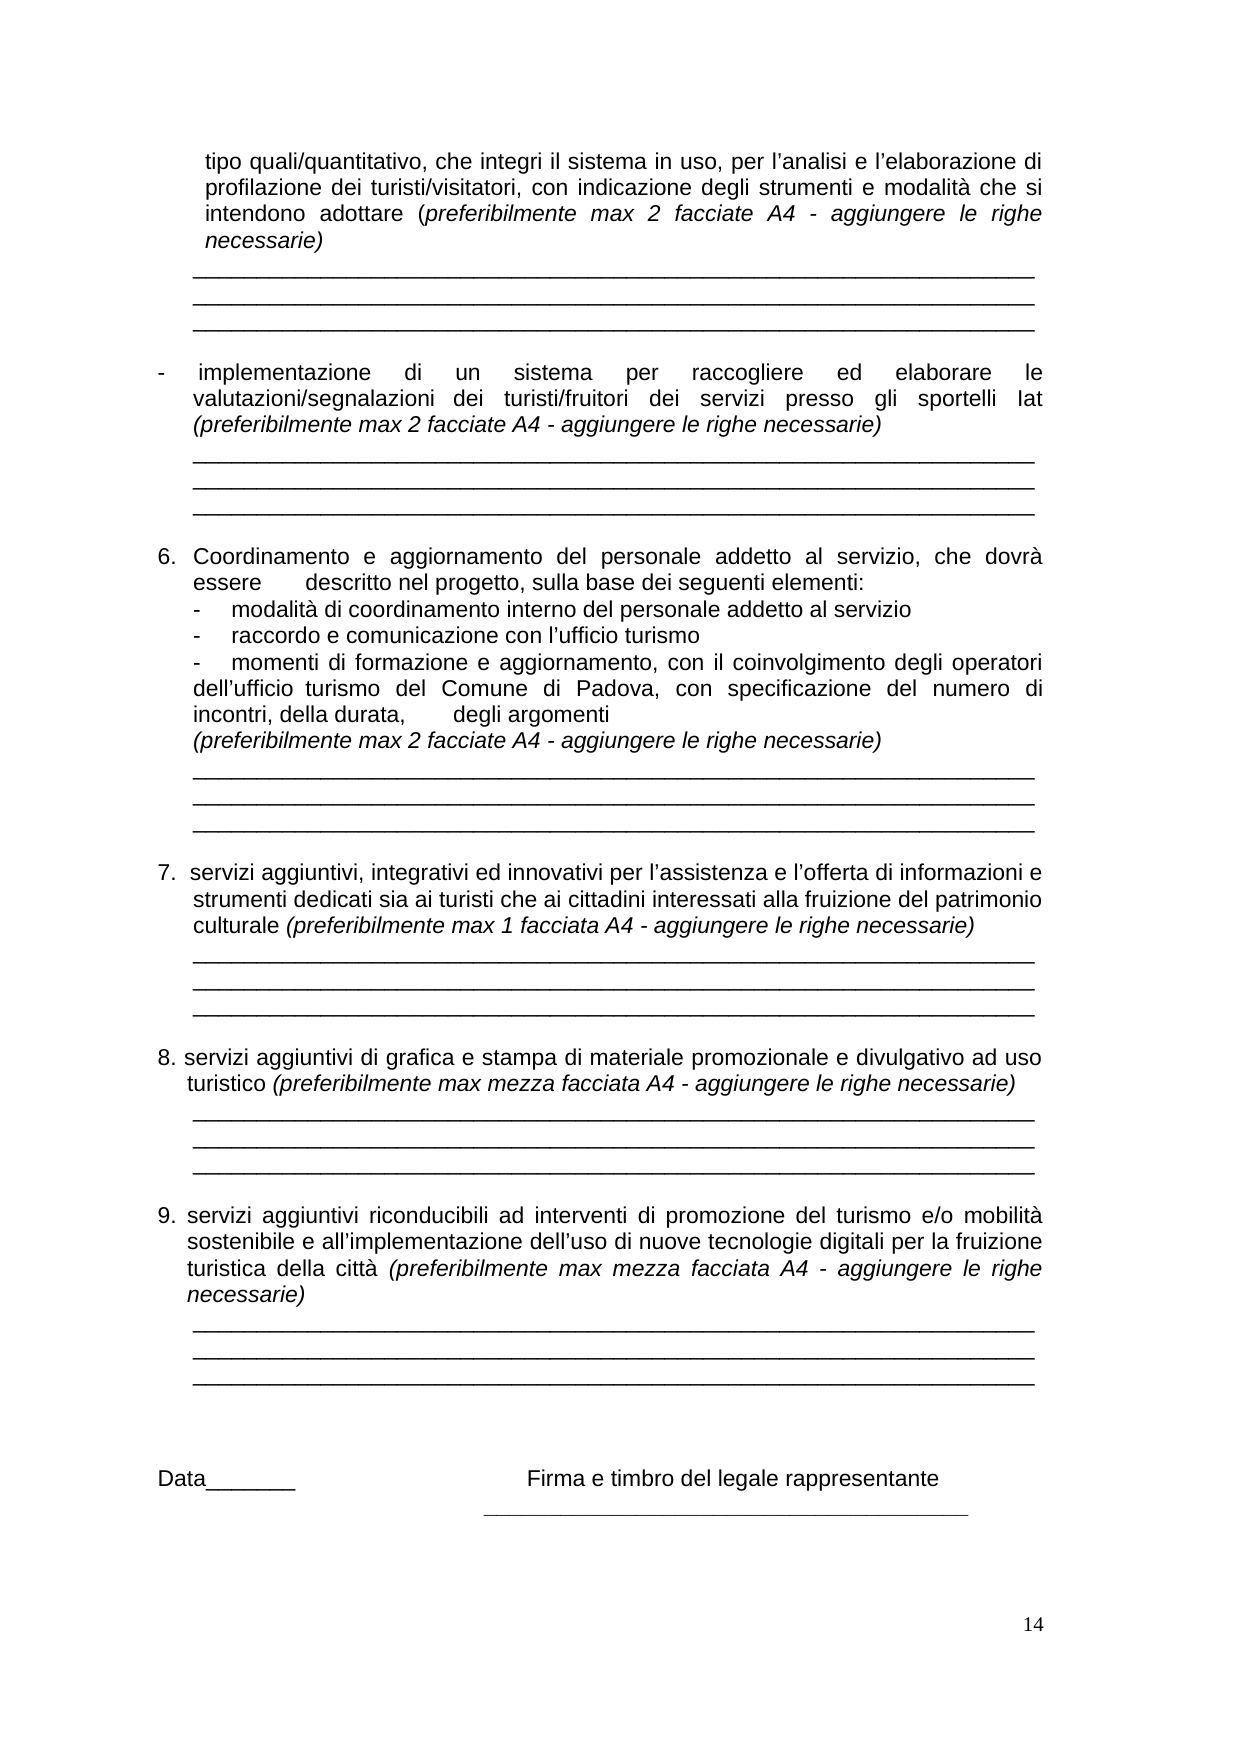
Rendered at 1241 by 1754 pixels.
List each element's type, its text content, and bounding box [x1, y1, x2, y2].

text ______________________________________________________________________________________________________________________________________________________________________________________________________ [193, 1096, 1043, 1176]
text - modalità di coordinamento interno del personale addetto al servizio [193, 596, 1043, 622]
text - momenti di formazione e aggiornamento, con il coinvolgimento degli operatori dell’ufficio turismo del Comune di Padova, con specificazione del numero di incontri, della durata, degli argomenti [193, 648, 1043, 727]
text 7. servizi aggiuntivi, integrativi ed innovativi per l’assistenza e l’offerta di informazioni e strumenti dedicati sia ai turisti che ai cittadini interessati alla fruizione del patrimonio culturale (preferibilmente max 1 facciata A4 - aggiungere le righe necessarie) [157, 859, 1043, 938]
text Data_______ Firma e timbro del legale rappresentante ______________________________________ [157, 1465, 1043, 1518]
text ______________________________________________________________________________________________________________________________________________________________________________________________________ [193, 1307, 1043, 1386]
text __________________________________________________________________ ____________________________________________________________________________________________________________________________________ [193, 438, 1043, 543]
text tipo quali/quantitativo, che integri il sistema in uso, per l’analisi e l’elaborazione di profilazione dei turisti/visitatori, con indicazione degli strumenti e modalità che si intendono adottare (preferibilmente max 2 facciate A4 - aggiungere le righe necessarie) [175, 148, 1043, 253]
text - raccordo e comunicazione con l’ufficio turismo [193, 622, 1043, 648]
text ______________________________________________________________________________________________________________________________________________________________________________________________________ [193, 253, 1043, 332]
text 6. Coordinamento e aggiornamento del personale addetto al servizio, che dovrà essere descritto nel progetto, sulla base dei seguenti elementi: [157, 543, 1043, 596]
text 8. servizi aggiuntivi di grafica e stampa di materiale promozionale e divulgativo ad uso turistico (preferibilmente max mezza facciata A4 - aggiungere le righe necessarie) [157, 1044, 1043, 1096]
text (preferibilmente max 2 facciate A4 - aggiungere le righe necessarie) [193, 727, 1043, 754]
text - implementazione di un sistema per raccogliere ed elaborare le valutazioni/segnalazioni dei turisti/fruitori dei servizi presso gli sportelli Iat (preferibilmente max 2 facciate A4 - aggiungere le righe necessarie) [157, 358, 1043, 438]
text 9. servizi aggiuntivi riconducibili ad interventi di promozione del turismo e/o mobilità sostenibile e all’implementazione dell’uso di nuove tecnologie digitali per la fruizione turistica della città (preferibilmente max mezza facciata A4 - aggiungere le righe necessarie) [157, 1202, 1043, 1307]
text ______________________________________________________________________________________________________________________________________________________________________________________________________ [193, 938, 1043, 1017]
text ______________________________________________________________________________________________________________________________________________________________________________________________________ [193, 754, 1043, 833]
